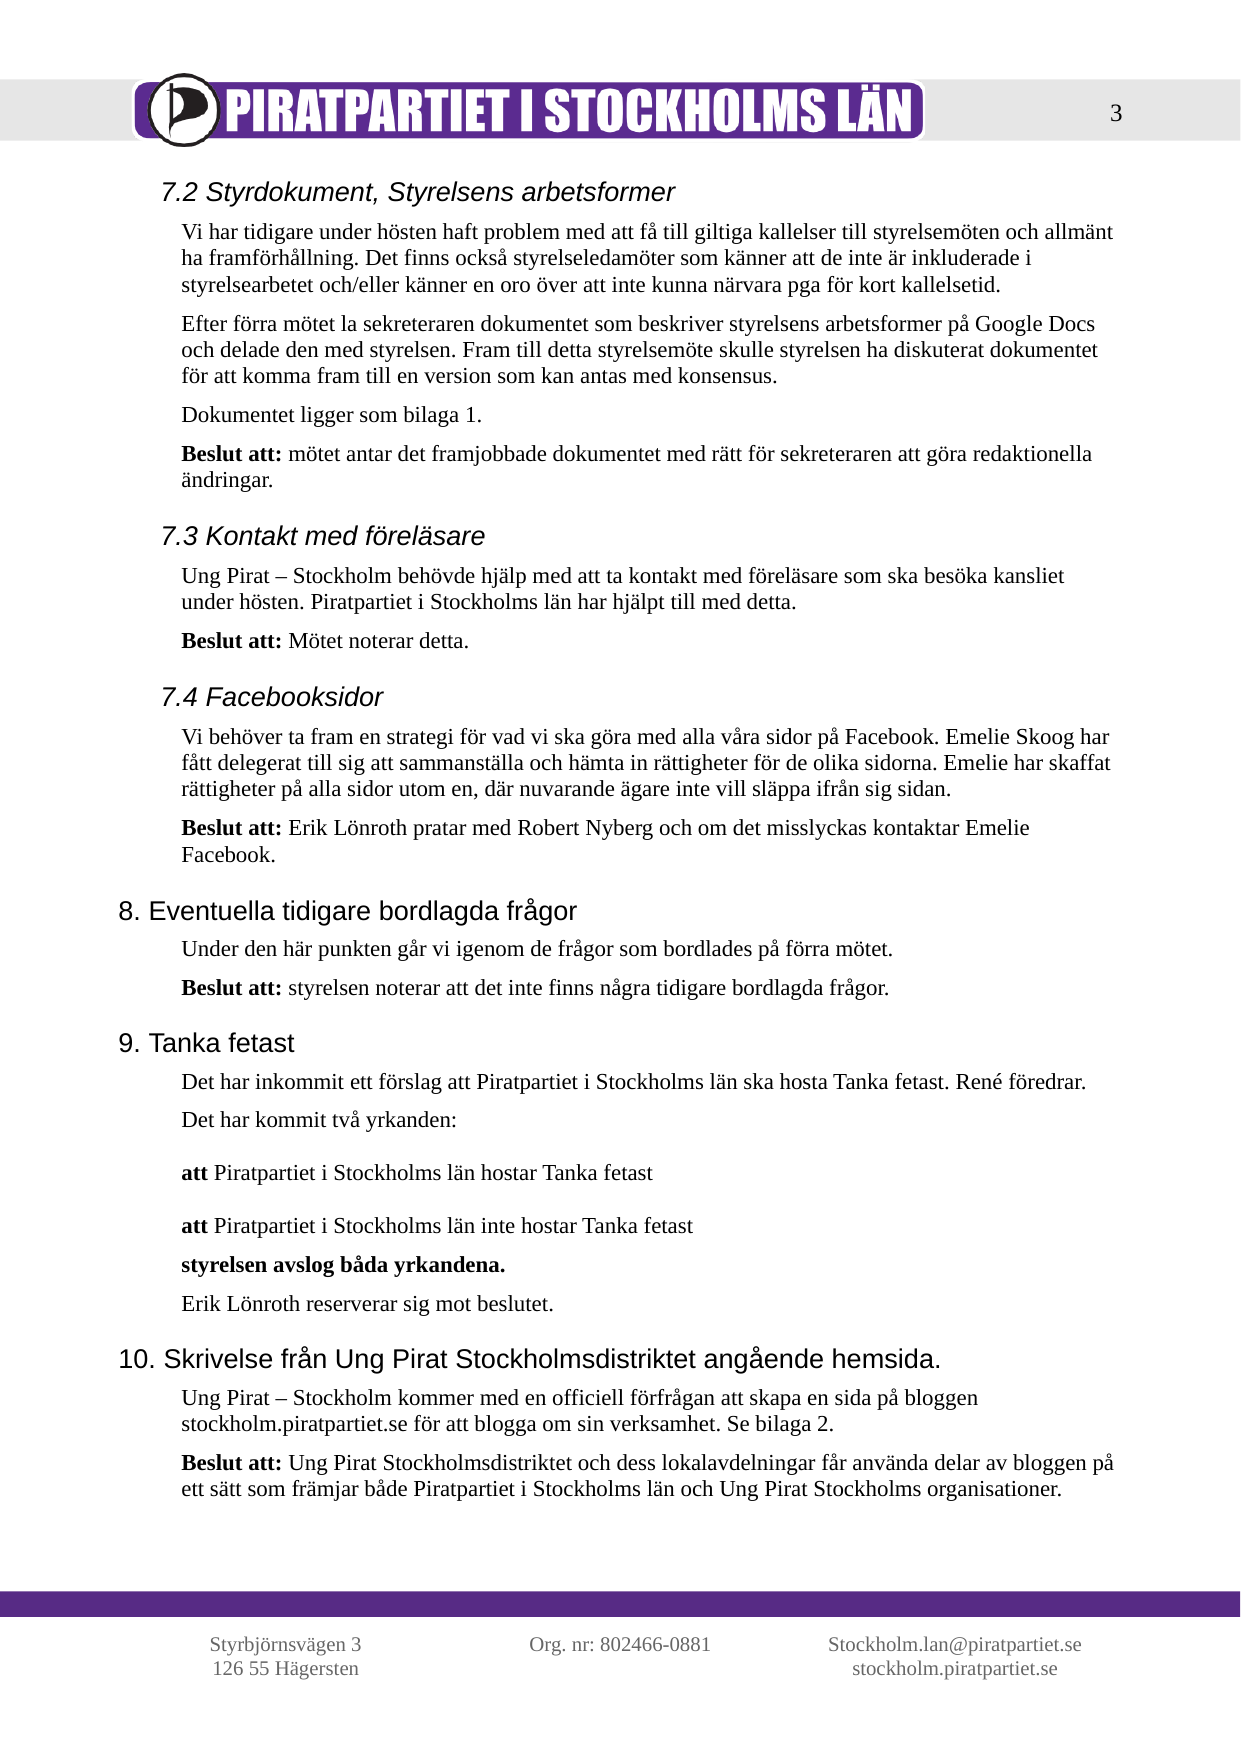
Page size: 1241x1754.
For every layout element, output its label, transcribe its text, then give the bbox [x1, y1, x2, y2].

text Det har kommit två yrkanden: att Piratpartiet i Stockholms län hostar Tanka fetast att Piratpartiet i Stockholms län inte hostar Tanka fetast [181, 1107, 1122, 1238]
picture [131, 73, 926, 147]
text Vi behöver ta fram en strategi för vad vi ska göra med alla våra sidor på Facebook. Emelie Skoog har fått delegerat till sig att sammanställa och hämta in rättigheter för de olika sidorna. Emelie har skaffat rättigheter på alla sidor utom en, där nuvarande ägare inte vill släppa ifrån sig sidan. [181, 723, 1122, 802]
text Beslut att: styrelsen noterar att det inte finns några tidigare bordlagda frågor. [181, 974, 1122, 1000]
subtitle Eventuella tidigare bordlagda frågor [118, 894, 1122, 926]
text Erik Lönroth reserverar sig mot beslutet. [181, 1290, 1122, 1316]
subtitle Kontakt med föreläsare [160, 520, 1122, 551]
subtitle Facebooksidor [160, 681, 1122, 712]
text Beslut att: Mötet noterar detta. [181, 627, 1122, 653]
text styrelsen avslog båda yrkandena. [181, 1251, 1122, 1277]
subtitle Tanka fetast [118, 1027, 1122, 1059]
text Beslut att: Erik Lönroth pratar med Robert Nyberg och om det misslyckas kontaktar Emelie Facebook. [181, 814, 1122, 867]
text Vi har tidigare under hösten haft problem med att få till giltiga kallelser till styrelsemöten och allmänt ha framförhållning. Det finns också styrelseledamöter som känner att de inte är inkluderade i styrelsearbetet och/eller känner en oro över att inte kunna närvara pga för kort kallelsetid. [181, 218, 1122, 297]
text Under den här punkten går vi igenom de frågor som bordlades på förra mötet. [181, 935, 1122, 961]
text Beslut att: Ung Pirat Stockholmsdistriktet och dess lokalavdelningar får använda delar av bloggen på ett sätt som främjar både Piratpartiet i Stockholms län och Ung Pirat Stockholms organisationer. [181, 1449, 1122, 1502]
text Det har inkommit ett förslag att Piratpartiet i Stockholms län ska hosta Tanka fetast. René föredrar. [181, 1068, 1122, 1094]
subtitle Skrivelse från Ung Pirat Stockholmsdistriktet angående hemsida. [118, 1343, 1122, 1375]
text Efter förra mötet la sekreteraren dokumentet som beskriver styrelsens arbetsformer på Google Docs och delade den med styrelsen. Fram till detta styrelsemöte skulle styrelsen ha diskuterat dokumentet för att komma fram till en version som kan antas med konsensus. [181, 309, 1122, 389]
text Dokumentet ligger som bilaga 1. [181, 401, 1122, 427]
text Ung Pirat – Stockholm behövde hjälp med att ta kontakt med föreläsare som ska besöka kansliet under hösten. Piratpartiet i Stockholms län har hjälpt till med detta. [181, 562, 1122, 615]
text Beslut att: mötet antar det framjobbade dokumentet med rätt för sekreteraren att göra redaktionella ändringar. [181, 440, 1122, 493]
subtitle Styrdokument, Styrelsens arbetsformer [160, 176, 1122, 207]
text Ung Pirat – Stockholm kommer med en officiell förfrågan att skapa en sida på bloggen stockholm.piratpartiet.se för att blogga om sin verksamhet. Se bilaga 2. [181, 1384, 1122, 1436]
